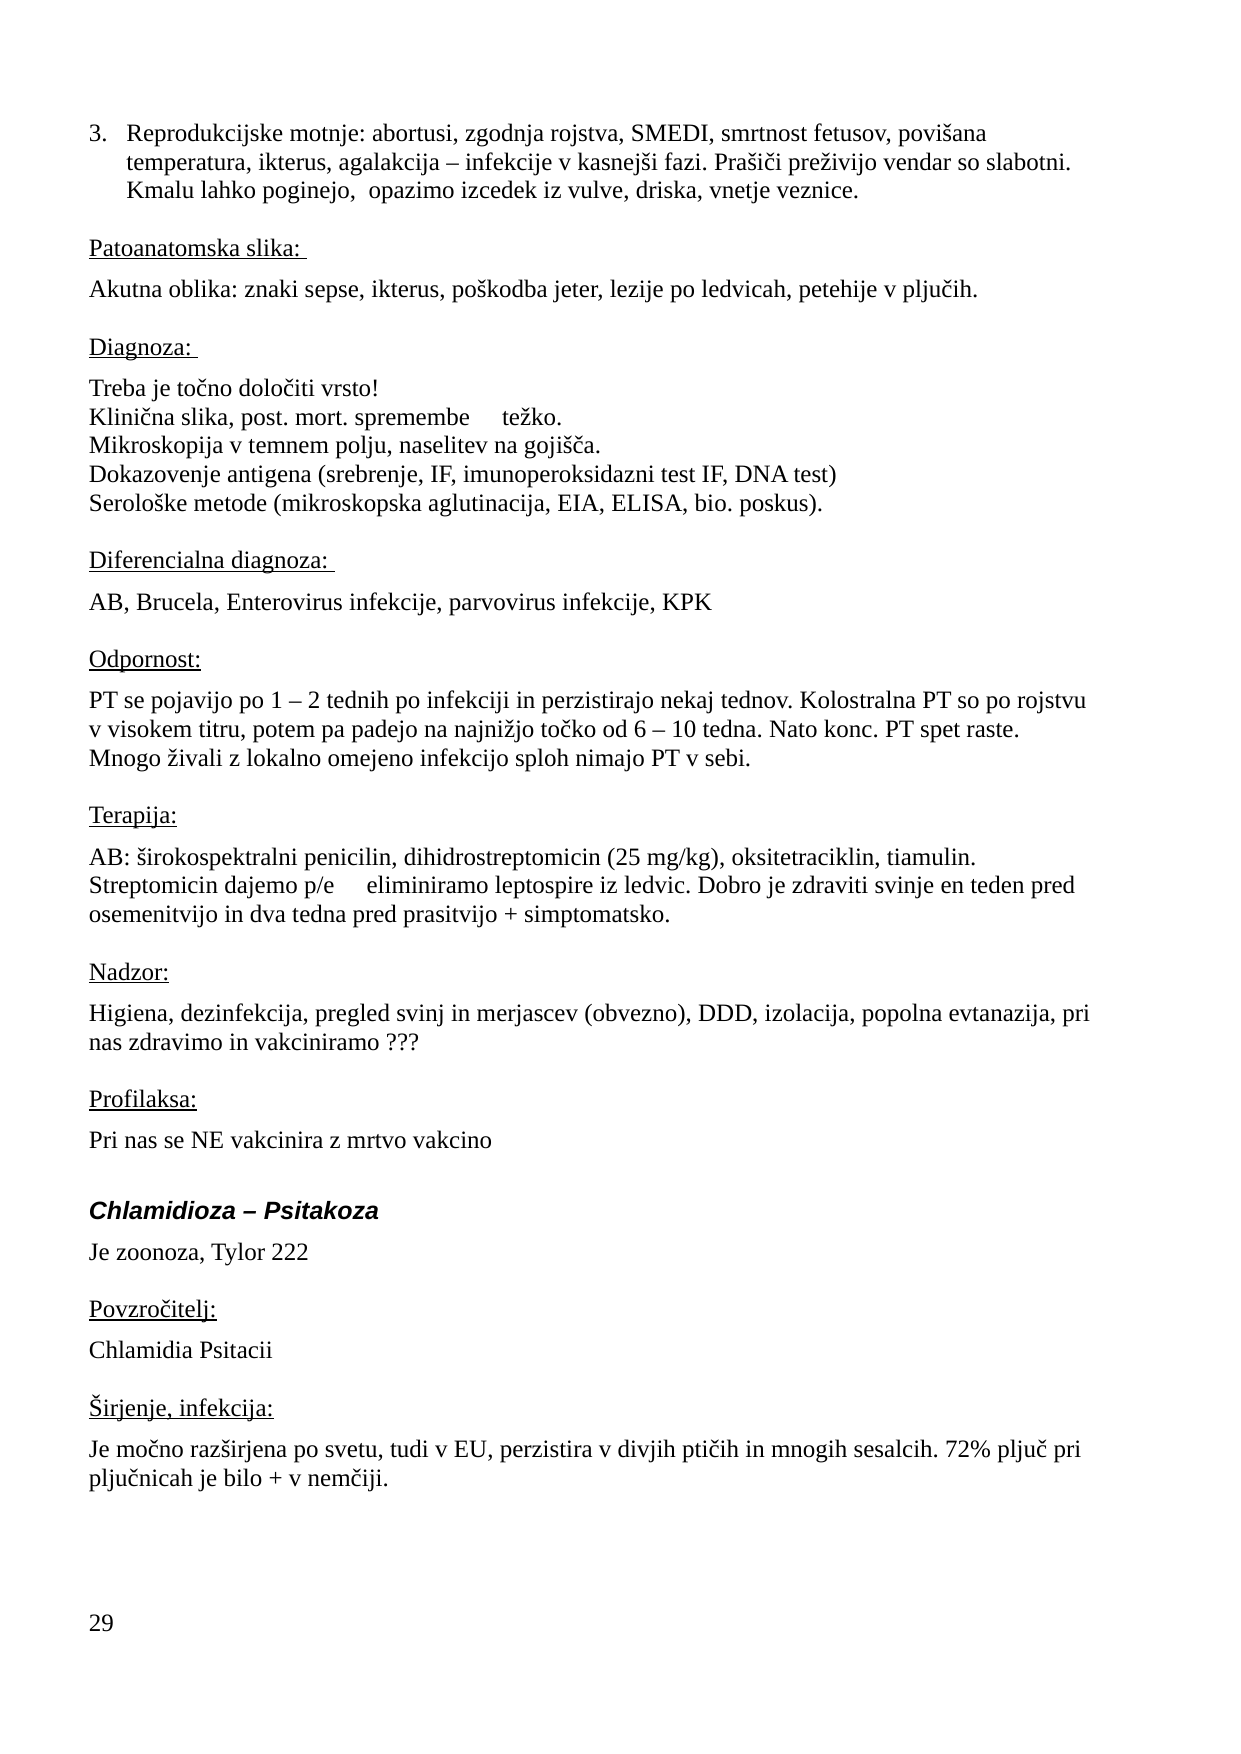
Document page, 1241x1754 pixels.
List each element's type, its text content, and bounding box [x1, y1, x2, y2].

subtitle Povzročitelj: [89, 1294, 1092, 1323]
text AB: širokospektralni penicilin, dihidrostreptomicin (25 mg/kg), oksitetraciklin, tiamulin. Streptomicin dajemo p/e  eliminiramo leptospire iz ledvic. Dobro je zdraviti svinje en teden pred osemenitvijo in dva tedna pred prasitvijo + simptomatsko. [89, 842, 1092, 928]
text Higiena, dezinfekcija, pregled svinj in merjascev (obvezno), DDD, izolacija, popolna evtanazija, pri nas zdravimo in vakciniramo ??? [89, 998, 1092, 1056]
text Dokazovenje antigena (srebrenje, IF, imunoperoksidazni test IF, DNA test) [89, 459, 1092, 488]
text Chlamidia Psitacii [89, 1336, 1092, 1364]
text Treba je točno določiti vrsto! [89, 373, 1092, 402]
text Akutna oblika: znaki sepse, ikterus, poškodba jeter, lezije po ledvicah, petehije v pljučih. [89, 274, 1092, 303]
text PT se pojavijo po 1 – 2 tednih po infekciji in perzistirajo nekaj tednov. Kolostralna PT so po rojstvu v visokem titru, potem pa padejo na najnižjo točko od 6 – 10 tedna. Nato konc. PT spet raste. Mnogo živali z lokalno omejeno infekcijo sploh nimajo PT v sebi. [89, 686, 1092, 772]
subtitle Nadzor: [89, 957, 1092, 986]
subtitle Diagnoza: [89, 332, 1092, 361]
subtitle Chlamidioza – Psitakoza [89, 1196, 1092, 1224]
text Serološke metode (mikroskopska aglutinacija, EIA, ELISA, bio. poskus). [89, 488, 1092, 517]
text Pri nas se NE vakcinira z mrtvo vakcino [89, 1126, 1092, 1154]
subtitle Diferencialna diagnoza: [89, 546, 1092, 574]
text AB, Brucela, Enterovirus infekcije, parvovirus infekcije, KPK [89, 587, 1092, 616]
text Klinična slika, post. mort. spremembe  težko. [89, 402, 1092, 431]
subtitle Širjenje, infekcija: [89, 1393, 1092, 1422]
text Je zoonoza, Tylor 222 [89, 1237, 1092, 1266]
subtitle Profilaksa: [89, 1084, 1092, 1113]
text Mikroskopija v temnem polju, naselitev na gojišča. [89, 431, 1092, 459]
text Je močno razširjena po svetu, tudi v EU, perzistira v divjih ptičih in mnogih sesalcih. 72% pljuč pri pljučnicah je bilo + v nemčiji. [89, 1434, 1092, 1492]
subtitle Patoanatomska slika: [89, 233, 1092, 262]
subtitle Odpornost: [89, 644, 1092, 673]
subtitle Terapija: [89, 801, 1092, 829]
list Reprodukcijske motnje: abortusi, zgodnja rojstva, SMEDI, smrtnost fetusov, povišana temperatura, ikterus, agalakcija – infekcije v kasnejši fazi. Prašiči preživijo vendar so slabotni. Kmalu lahko poginejo, opazimo izcedek iz vulve, driska, vnetje veznice. [89, 118, 1092, 204]
